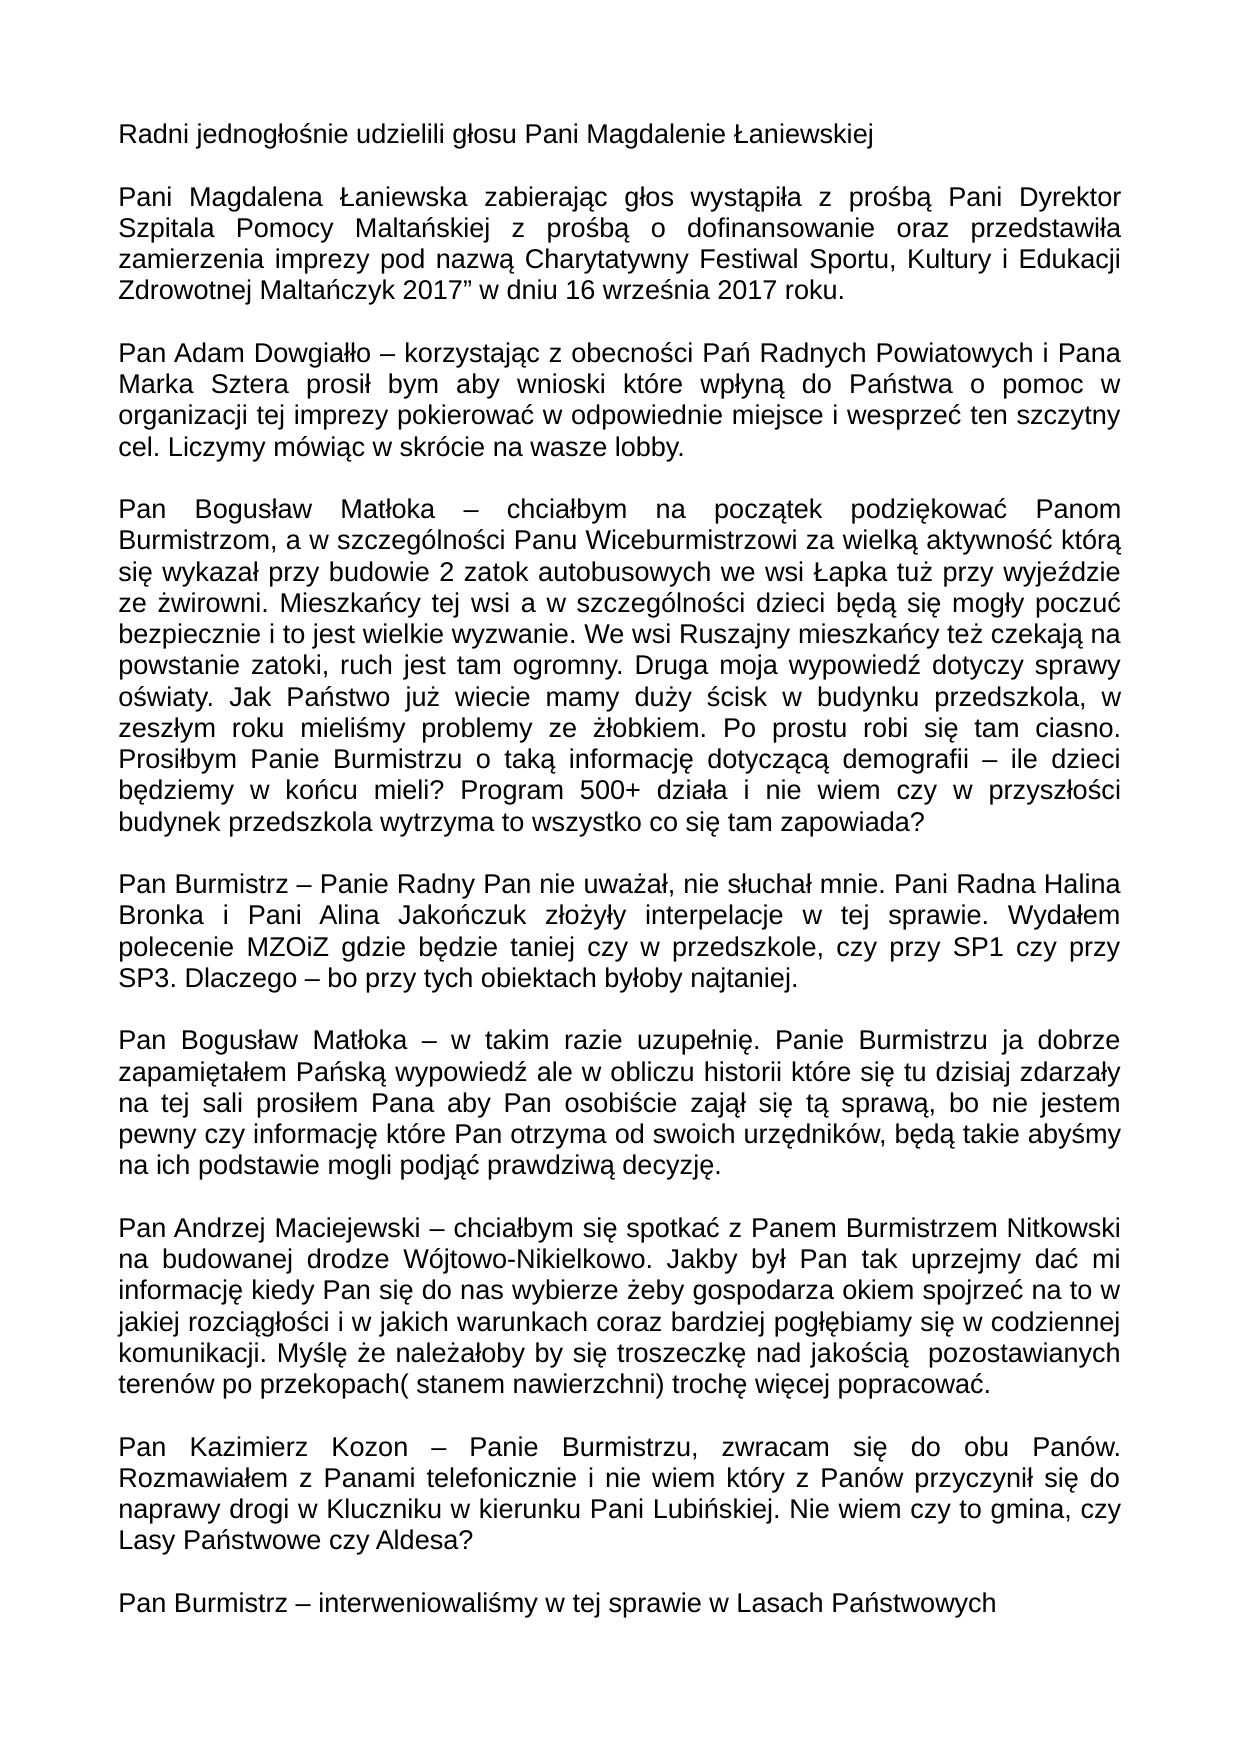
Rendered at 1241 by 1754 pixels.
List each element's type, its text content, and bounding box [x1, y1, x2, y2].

text Pan Kazimierz Kozon – Panie Burmistrzu, zwracam się do obu Panów. Rozmawiałem z Panami telefonicznie i nie wiem który z Panów przyczynił się do naprawy drogi w Kluczniku w kierunku Pani Lubińskiej. Nie wiem czy to gmina, czy Lasy Państwowe czy Aldesa? [118, 1431, 1122, 1556]
text Pan Burmistrz – interweniowaliśmy w tej sprawie w Lasach Państwowych [118, 1587, 1122, 1618]
text Pan Bogusław Matłoka – w takim razie uzupełnię. Panie Burmistrzu ja dobrze zapamiętałem Pańską wypowiedź ale w obliczu historii które się tu dzisiaj zdarzały na tej sali prosiłem Pana aby Pan osobiście zajął się tą sprawą, bo nie jestem pewny czy informację które Pan otrzyma od swoich urzędników, będą takie abyśmy na ich podstawie mogli podjąć prawdziwą decyzję. [118, 1024, 1122, 1181]
text Pani Magdalena Łaniewska zabierając głos wystąpiła z prośbą Pani Dyrektor Szpitala Pomocy Maltańskiej z prośbą o dofinansowanie oraz przedstawiła zamierzenia imprezy pod nazwą Charytatywny Festiwal Sportu, Kultury i Edukacji Zdrowotnej Maltańczyk 2017” w dniu 16 września 2017 roku. [118, 181, 1122, 306]
text Pan Adam Dowgiałło – korzystając z obecności Pań Radnych Powiatowych i Pana Marka Sztera prosił bym aby wnioski które wpłyną do Państwa o pomoc w organizacji tej imprezy pokierować w odpowiednie miejsce i wesprzeć ten szczytny cel. Liczymy mówiąc w skrócie na wasze lobby. [118, 337, 1122, 462]
text Pan Burmistrz – Panie Radny Pan nie uważał, nie słuchał mnie. Pani Radna Halina Bronka i Pani Alina Jakończuk złożyły interpelacje w tej sprawie. Wydałem polecenie MZOiZ gdzie będzie taniej czy w przedszkole, czy przy SP1 czy przy SP3. Dlaczego – bo przy tych obiektach byłoby najtaniej. [118, 868, 1122, 993]
text Radni jednogłośnie udzielili głosu Pani Magdalenie Łaniewskiej [118, 118, 1122, 149]
text Pan Andrzej Maciejewski – chciałbym się spotkać z Panem Burmistrzem Nitkowski na budowanej drodze Wójtowo-Nikielkowo. Jakby był Pan tak uprzejmy dać mi informację kiedy Pan się do nas wybierze żeby gospodarza okiem spojrzeć na to w jakiej rozciągłości i w jakich warunkach coraz bardziej pogłębiamy się w codziennej komunikacji. Myślę że należałoby by się troszeczkę nad jakością pozostawianych terenów po przekopach( stanem nawierzchni) trochę więcej popracować. [118, 1212, 1122, 1399]
text Pan Bogusław Matłoka – chciałbym na początek podziękować Panom Burmistrzom, a w szczególności Panu Wiceburmistrzowi za wielką aktywność którą się wykazał przy budowie 2 zatok autobusowych we wsi Łapka tuż przy wyjeździe ze żwirowni. Mieszkańcy tej wsi a w szczególności dzieci będą się mogły poczuć bezpiecznie i to jest wielkie wyzwanie. We wsi Ruszajny mieszkańcy też czekają na powstanie zatoki, ruch jest tam ogromny. Druga moja wypowiedź dotyczy sprawy oświaty. Jak Państwo już wiecie mamy duży ścisk w budynku przedszkola, w zeszłym roku mieliśmy problemy ze żłobkiem. Po prostu robi się tam ciasno. Prosiłbym Panie Burmistrzu o taką informację dotyczącą demografii – ile dzieci będziemy w końcu mieli? Program 500+ działa i nie wiem czy w przyszłości budynek przedszkola wytrzyma to wszystko co się tam zapowiada? [118, 493, 1122, 837]
